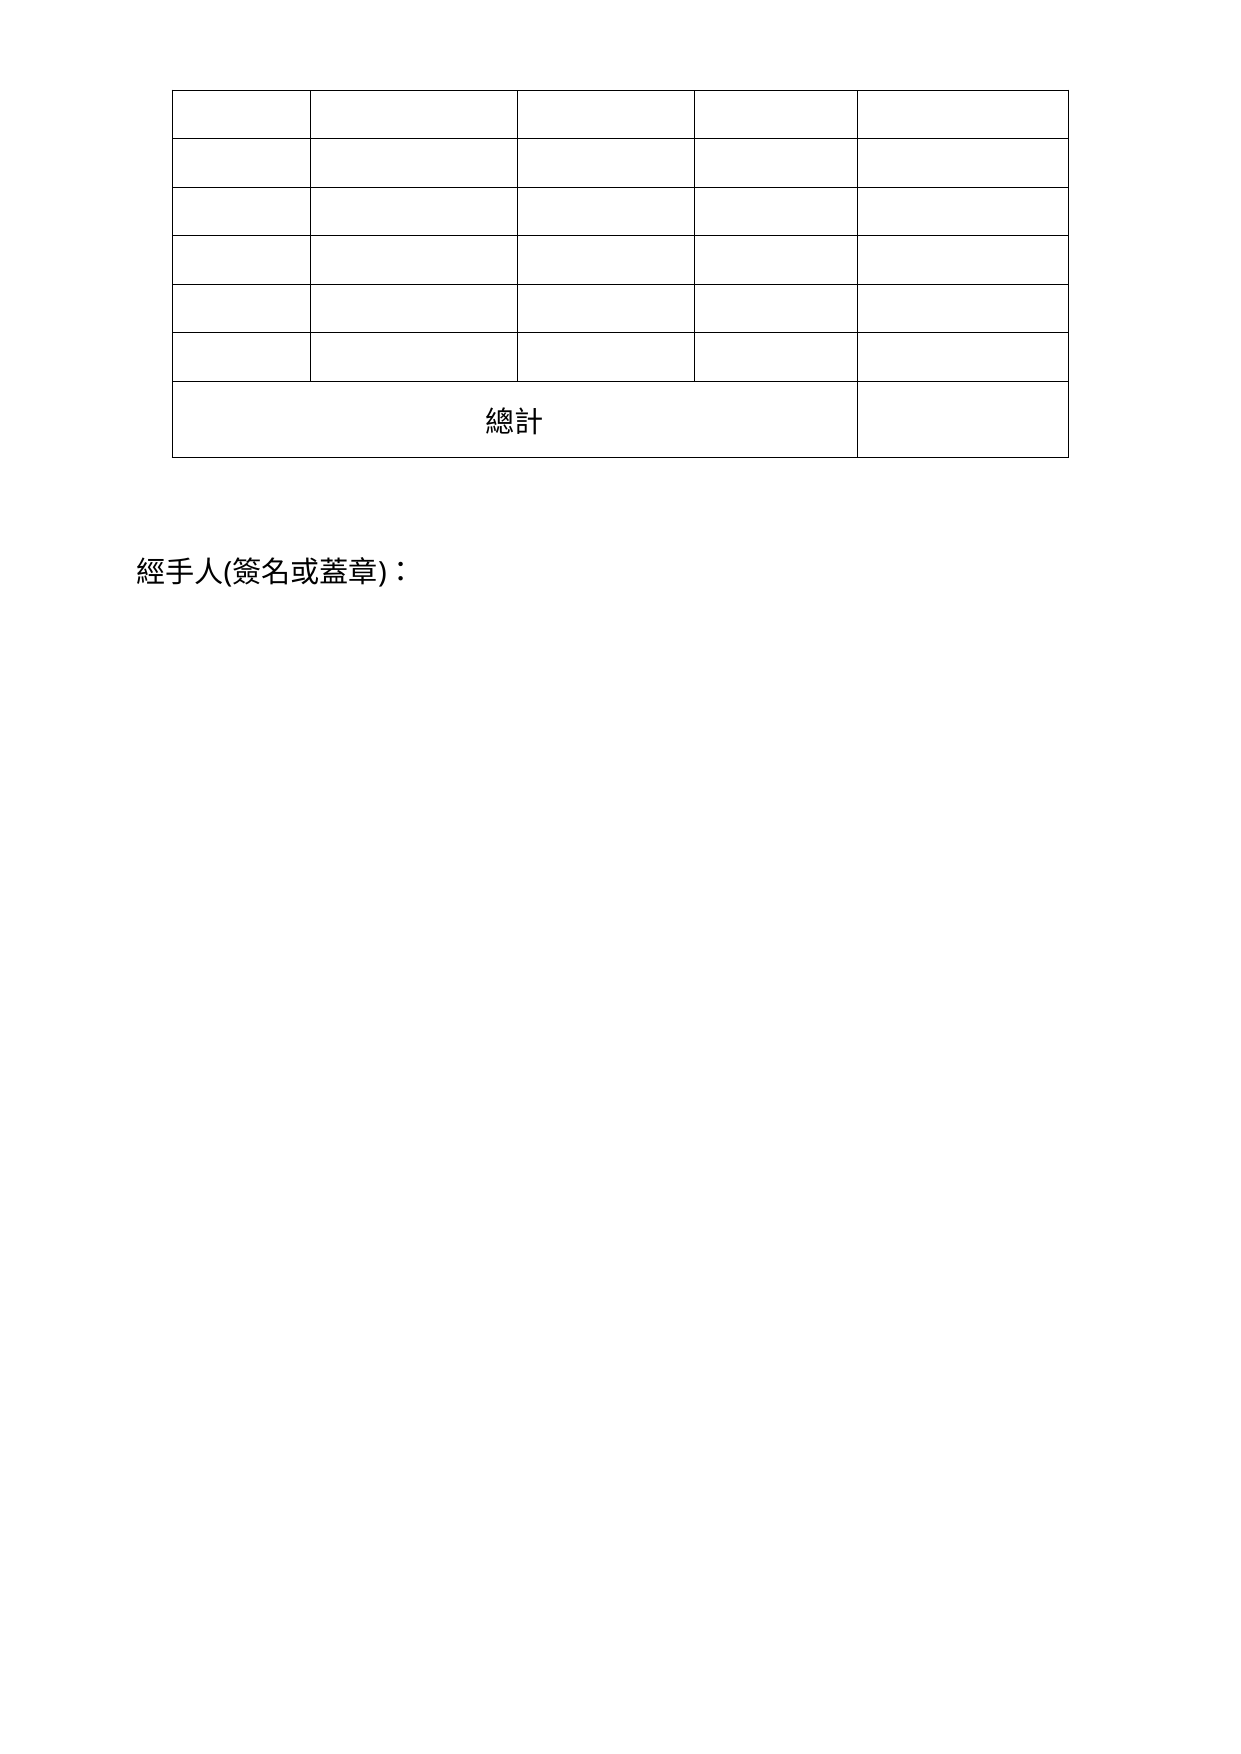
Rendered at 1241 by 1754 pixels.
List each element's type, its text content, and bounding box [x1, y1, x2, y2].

table_cell [311, 91, 517, 138]
table_cell [858, 188, 1068, 235]
table_cell [518, 333, 694, 381]
table_cell [695, 91, 857, 138]
table_cell 總計 [173, 382, 857, 457]
table_cell [695, 236, 857, 284]
table_cell [518, 188, 694, 235]
table_cell [858, 285, 1068, 332]
text 經手人(簽名或蓋章)： [75, 533, 1165, 608]
table_cell [858, 333, 1068, 381]
table_cell [858, 91, 1068, 138]
table_cell [518, 285, 694, 332]
table_cell [173, 333, 310, 381]
table_cell [173, 236, 310, 284]
table_cell [858, 236, 1068, 284]
table_cell [518, 236, 694, 284]
table_cell [518, 91, 694, 138]
table_cell [695, 139, 857, 187]
table_cell [311, 139, 517, 187]
table_cell [173, 188, 310, 235]
table_cell [695, 188, 857, 235]
table_cell [311, 236, 517, 284]
table_cell [518, 139, 694, 187]
table_cell [858, 139, 1068, 187]
table_cell [695, 285, 857, 332]
table_cell [311, 285, 517, 332]
table_cell [173, 285, 310, 332]
table_cell [173, 139, 310, 187]
table_cell [311, 188, 517, 235]
table_cell [858, 382, 1068, 457]
table_cell [173, 91, 310, 138]
table_cell [695, 333, 857, 381]
table_cell [311, 333, 517, 381]
